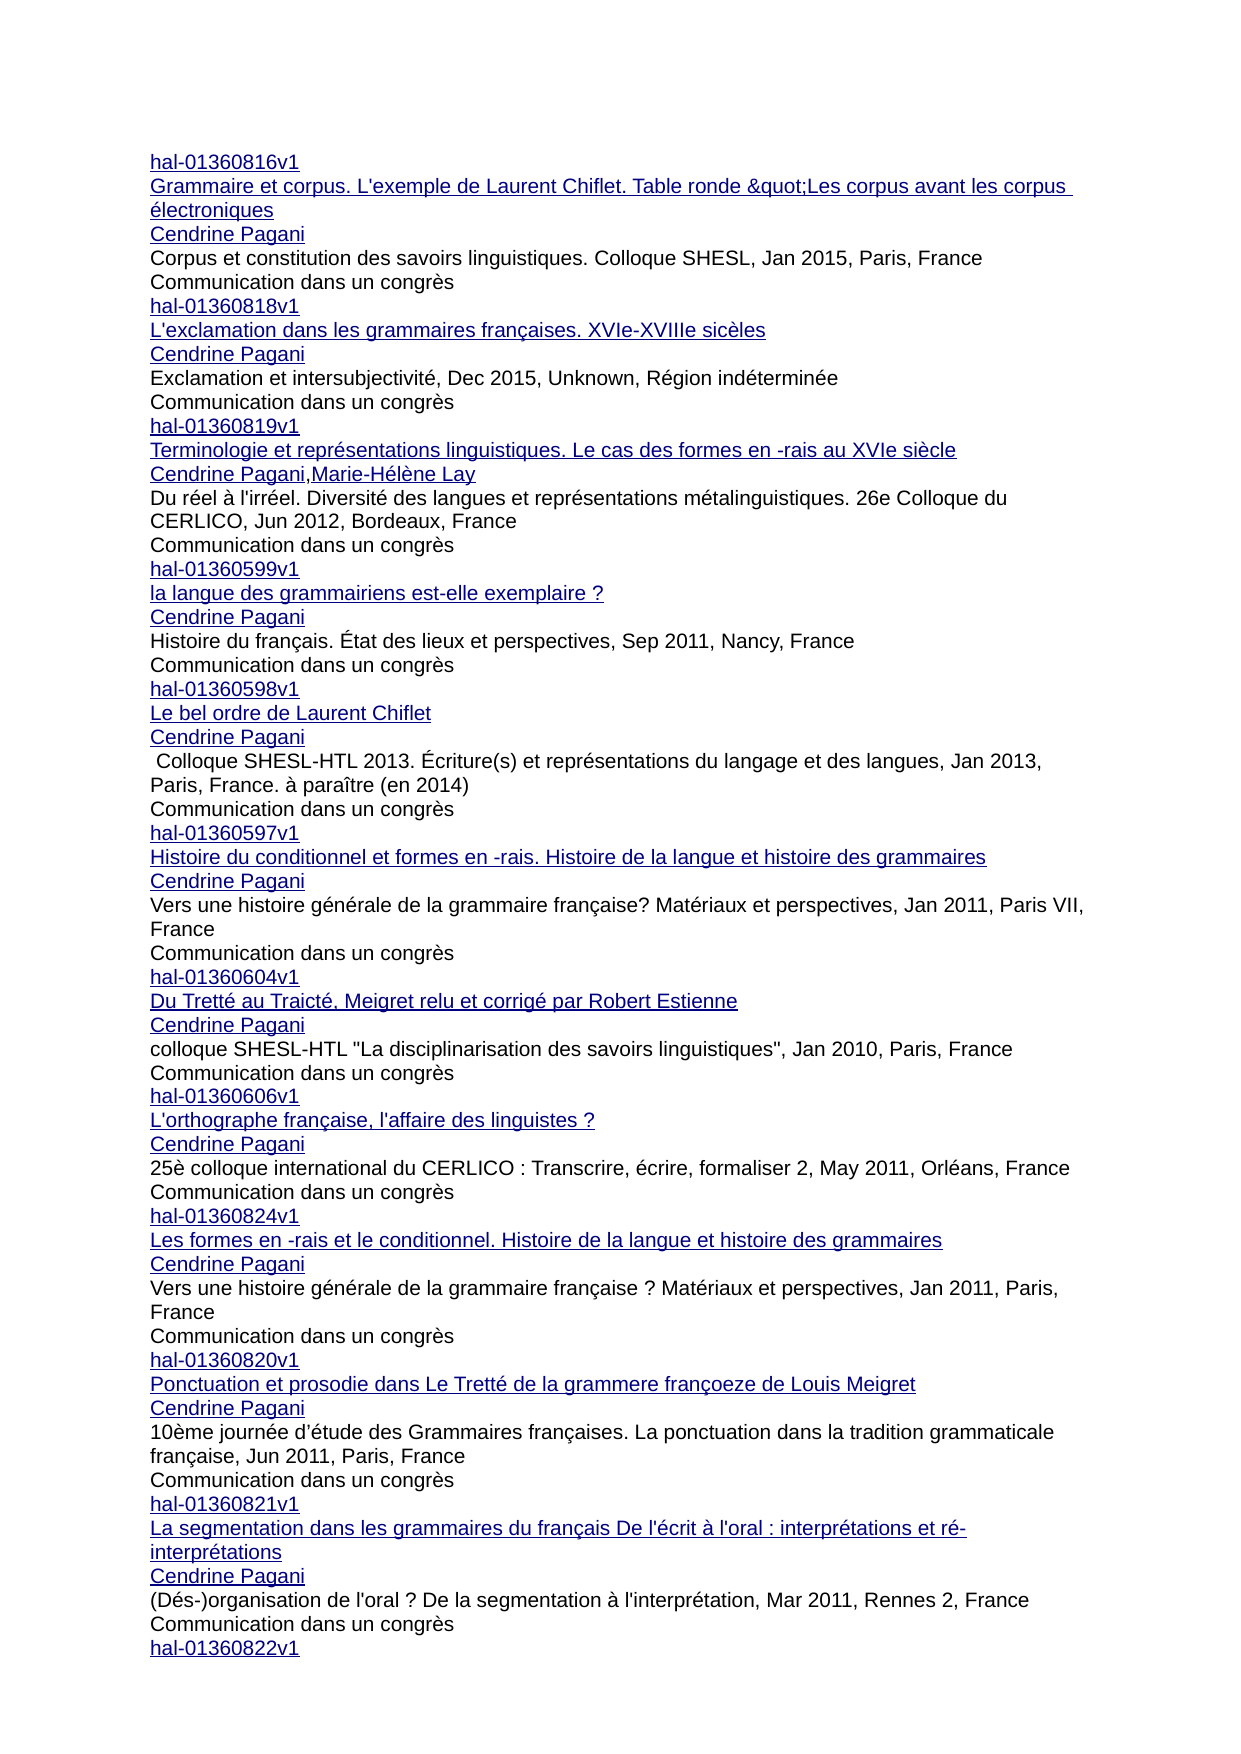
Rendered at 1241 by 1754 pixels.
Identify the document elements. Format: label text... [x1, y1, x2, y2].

table_cell Ponctuation et prosodie dans Le Tretté de la grammere françoeze de Louis Meigret Cendrine Pagani 10ème journée d’étude des Grammaires françaises. La ponctuation dans la tradition grammaticale française, Jun 2011, Paris, France Communication dans un congrès hal-01360821v1 [150, 1372, 1090, 1516]
table_cell la langue des grammairiens est-elle exemplaire ? Cendrine Pagani Histoire du français. État des lieux et perspectives, Sep 2011, Nancy, France Communication dans un congrès hal-01360598v1 [150, 581, 1090, 701]
table_cell Histoire du conditionnel et formes en -rais. Histoire de la langue et histoire des grammaires Cendrine Pagani Vers une histoire générale de la grammaire française? Matériaux et perspectives, Jan 2011, Paris VII, France Communication dans un congrès hal-01360604v1 [150, 845, 1090, 988]
table_cell L'orthographe française, l'affaire des linguistes ? Cendrine Pagani 25è colloque international du CERLICO : Transcrire, écrire, formaliser 2, May 2011, Orléans, France Communication dans un congrès hal-01360824v1 [150, 1108, 1090, 1228]
table_cell Les formes en -rais et le conditionnel. Histoire de la langue et histoire des grammaires Cendrine Pagani Vers une histoire générale de la grammaire française ? Matériaux et perspectives, Jan 2011, Paris, France Communication dans un congrès hal-01360820v1 [150, 1228, 1090, 1372]
table_cell L'exclamation dans les grammaires françaises. XVIe-XVIIIe sicèles Cendrine Pagani Exclamation et intersubjectivité, Dec 2015, Unknown, Région indéterminée Communication dans un congrès hal-01360819v1 [150, 318, 1090, 437]
table_cell hal-01360816v1 [150, 150, 1090, 174]
table_cell Du Tretté au Traicté, Meigret relu et corrigé par Robert Estienne Cendrine Pagani colloque SHESL-HTL "La disciplinarisation des savoirs linguistiques", Jan 2010, Paris, France Communication dans un congrès hal-01360606v1 [150, 989, 1090, 1108]
table_cell Le bel ordre de Laurent Chiflet Cendrine Pagani ‎ Colloque SHESL-HTL 2013. Écriture(s) et représentations du langage et des langues, Jan 2013, Paris, France. à paraître (en 2014) Communication dans un congrès hal-01360597v1 [150, 701, 1090, 845]
table_cell La segmentation dans les grammaires du français De l'écrit à l'oral : interprétations et ré-interprétations Cendrine Pagani (Dés-)organisation de l'oral ? De la segmentation à l'interprétation, Mar 2011, Rennes 2, France Communication dans un congrès hal-01360822v1 [150, 1516, 1090, 1659]
table_cell Terminologie et représentations linguistiques. Le cas des formes en -rais au XVIe siècle Cendrine Pagani,Marie-Hélène Lay Du réel à l'irréel. Diversité des langues et représentations métalinguistiques. 26e Colloque du CERLICO, Jun 2012, Bordeaux, France Communication dans un congrès hal-01360599v1 [150, 438, 1090, 581]
table_cell Grammaire et corpus. L'exemple de Laurent Chiflet. Table ronde &quot;Les corpus avant les corpus électroniques Cendrine Pagani Corpus et constitution des savoirs linguistiques. Colloque SHESL, Jan 2015, Paris, France Communication dans un congrès hal-01360818v1 [150, 174, 1090, 318]
